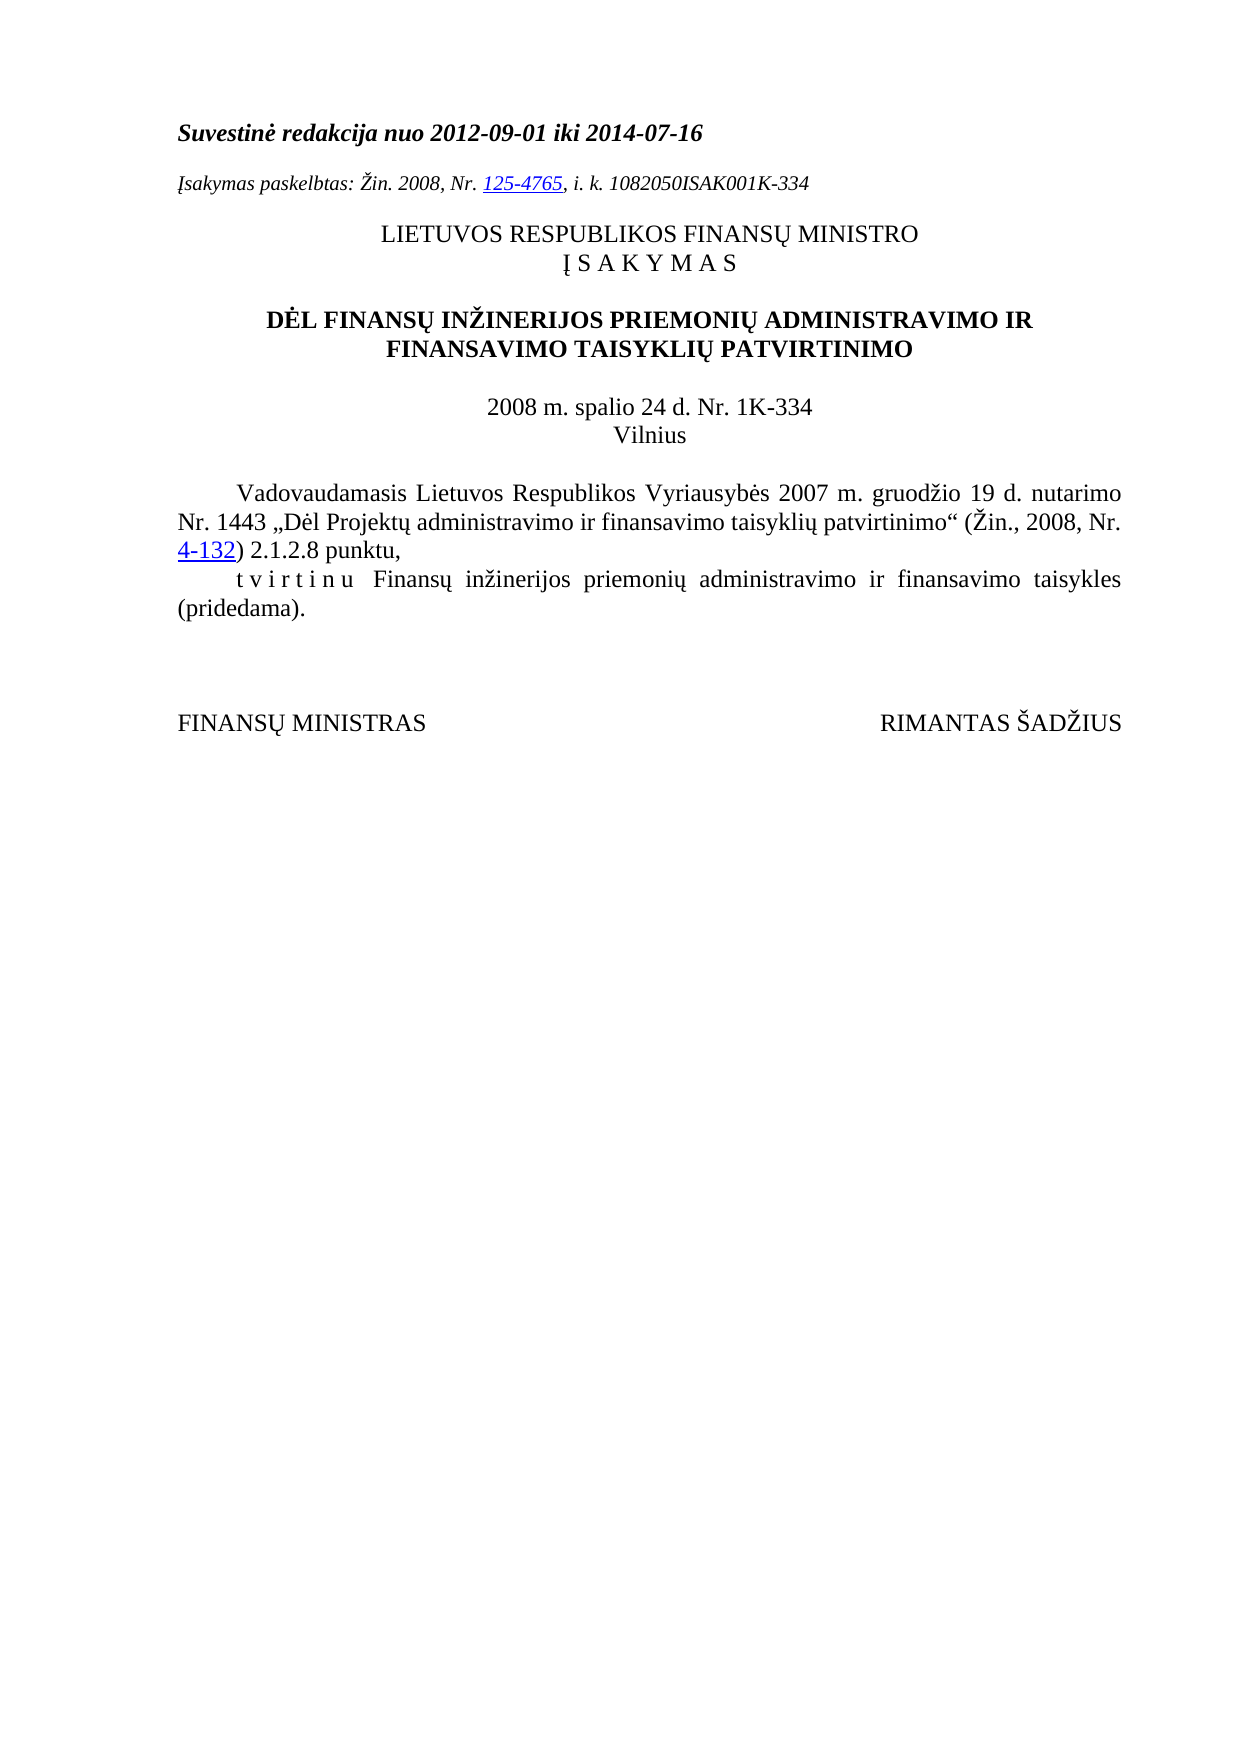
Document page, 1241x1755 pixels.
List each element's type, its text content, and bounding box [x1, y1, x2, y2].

text LIETUVOS RESPUBLIKOS FINANSŲ MINISTRO [177, 219, 1122, 248]
text FINANSŲ MINISTRAS RIMANTAS ŠADŽIUS [177, 708, 1122, 737]
text Vadovaudamasis Lietuvos Respublikos Vyriausybės 2007 m. gruodžio 19 d. nutarimo Nr. 1443 „Dėl Projektų administravimo ir finansavimo taisyklių patvirtinimo“ (Žin., 2008, Nr. 4-132) 2.1.2.8 punktu, [177, 478, 1122, 564]
text ĮSAKYMAS [177, 248, 1122, 277]
text Vilnius [177, 420, 1122, 449]
text DĖL FINANSŲ INŽINERIJOS PRIEMONIŲ ADMINISTRAVIMO IR FINANSAVIMO TAISYKLIŲ PATVIRTINIMO [177, 305, 1122, 363]
text tvirtinu Finansų inžinerijos priemonių administravimo ir finansavimo taisykles (pridedama). [177, 564, 1122, 622]
text Įsakymas paskelbtas: Žin. 2008, Nr. 125-4765, i. k. 1082050ISAK001K-334 [177, 171, 1122, 195]
text Suvestinė redakcija nuo 2012-09-01 iki 2014-07-16 [177, 118, 1122, 147]
text 2008 m. spalio 24 d. Nr. 1K-334 [177, 392, 1122, 420]
